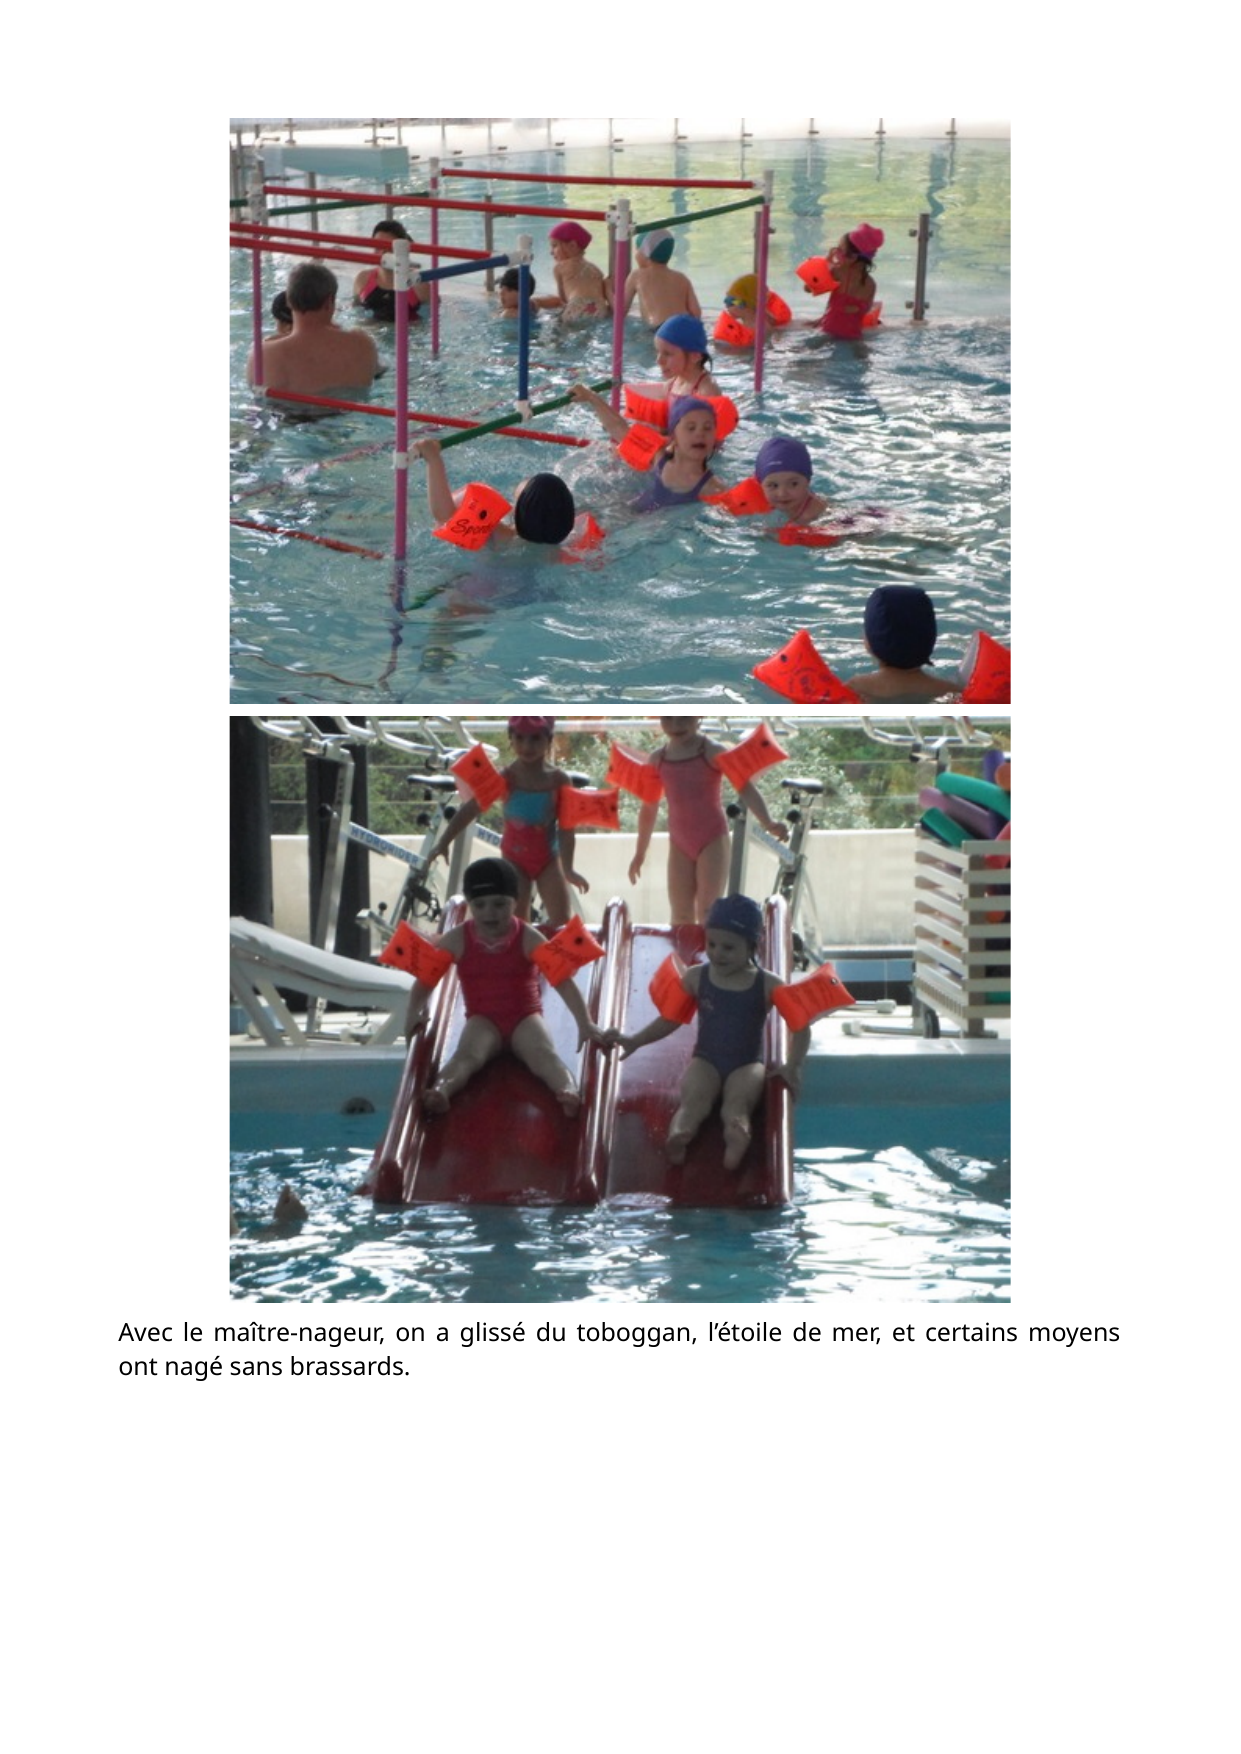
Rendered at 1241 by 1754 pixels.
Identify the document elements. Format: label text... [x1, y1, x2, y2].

picture [229, 716, 1011, 1303]
text Avec le maître-nageur, on a glissé du toboggan, l’étoile de mer, et certains moyens ont nagé sans brassards. [118, 1315, 1122, 1383]
picture [229, 118, 1011, 704]
